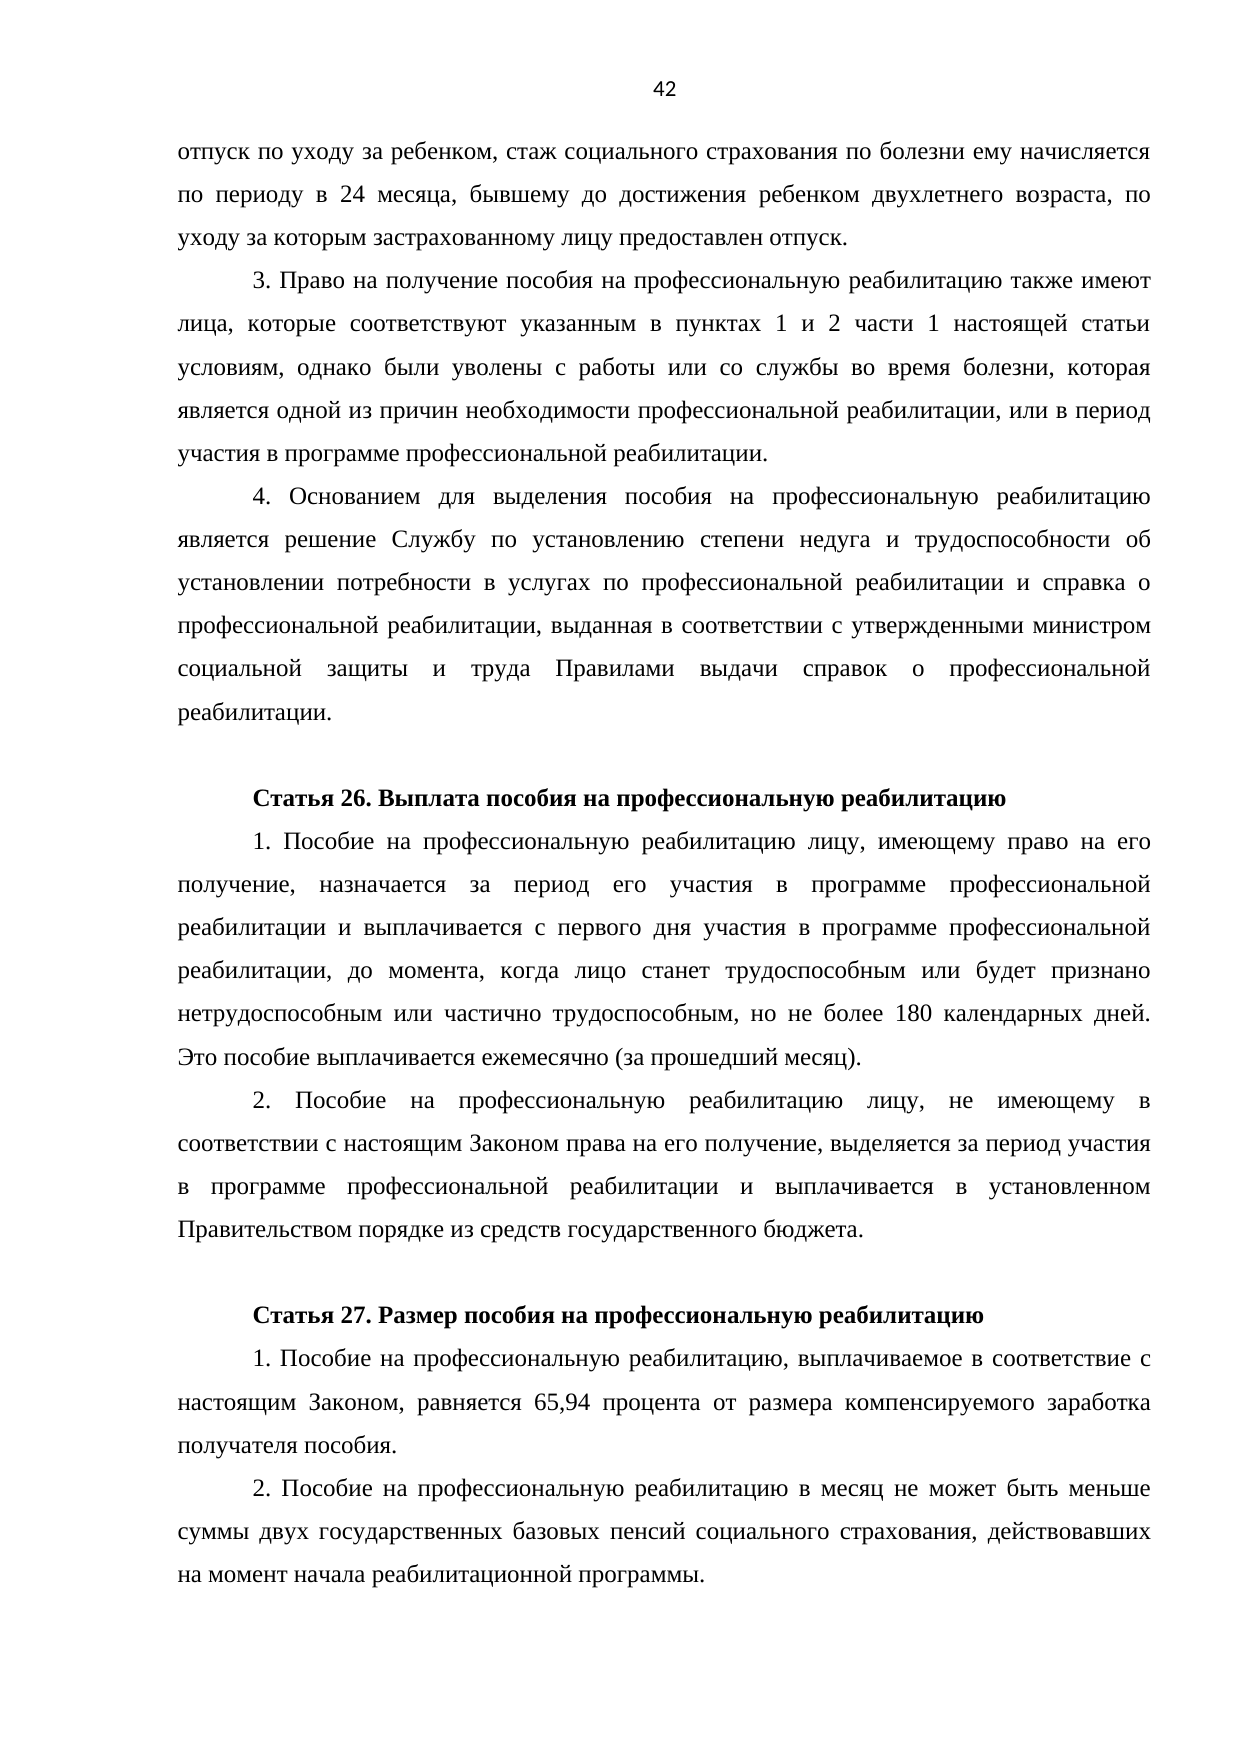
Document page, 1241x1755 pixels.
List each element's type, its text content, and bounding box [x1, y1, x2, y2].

text 1. Пособие на профессиональную реабилитацию, выплачиваемое в соответствие с настоящим Законом, равняется 65,94 процента от размера компенсируемого заработка получателя пособия. [177, 1343, 1152, 1458]
text отпуск по уходу за ребенком, стаж социального страхования по болезни ему начисляется по периоду в 24 месяца, бывшему до достижения ребенком двухлетнего возраста, по уходу за которым застрахованному лицу предоставлен отпуск. [177, 136, 1152, 251]
text 2. Пособие на профессиональную реабилитацию лицу, не имеющему в соответствии с настоящим Законом права на его получение, выделяется за период участия в программе профессиональной реабилитации и выплачивается в установленном Правительством порядке из средств государственного бюджета. [177, 1085, 1152, 1243]
text Статья 26. Выплата пособия на профессиональную реабилитацию [177, 783, 1152, 812]
text Статья 27. Размер пособия на профессиональную реабилитацию [177, 1300, 1152, 1329]
text 1. Пособие на профессиональную реабилитацию лицу, имеющему право на его получение, назначается за период его участия в программе профессиональной реабилитации и выплачивается с первого дня участия в программе профессиональной реабилитации, до момента, когда лицо станет трудоспособным или будет признано нетрудоспособным или частично трудоспособным, но не более 180 календарных дней. Это пособие выплачивается ежемесячно (за прошедший месяц). [177, 826, 1152, 1070]
text 3. Право на получение пособия на профессиональную реабилитацию также имеют лица, которые соответствуют указанным в пунктах 1 и 2 части 1 настоящей статьи условиям, однако были уволены с работы или со службы во время болезни, которая является одной из причин необходимости профессиональной реабилитации, или в период участия в программе профессиональной реабилитации. [177, 265, 1152, 467]
text 4. Основанием для выделения пособия на профессиональную реабилитацию является решение Службу по установлению степени недуга и трудоспособности об установлении потребности в услугах по профессиональной реабилитации и справка о профессиональной реабилитации, выданная в соответствии с утвержденными министром социальной защиты и труда Правилами выдачи справок о профессиональной реабилитации. [177, 481, 1152, 725]
text 2. Пособие на профессиональную реабилитацию в месяц не может быть меньше суммы двух государственных базовых пенсий социального страхования, действовавших на момент начала реабилитационной программы. [177, 1473, 1152, 1588]
